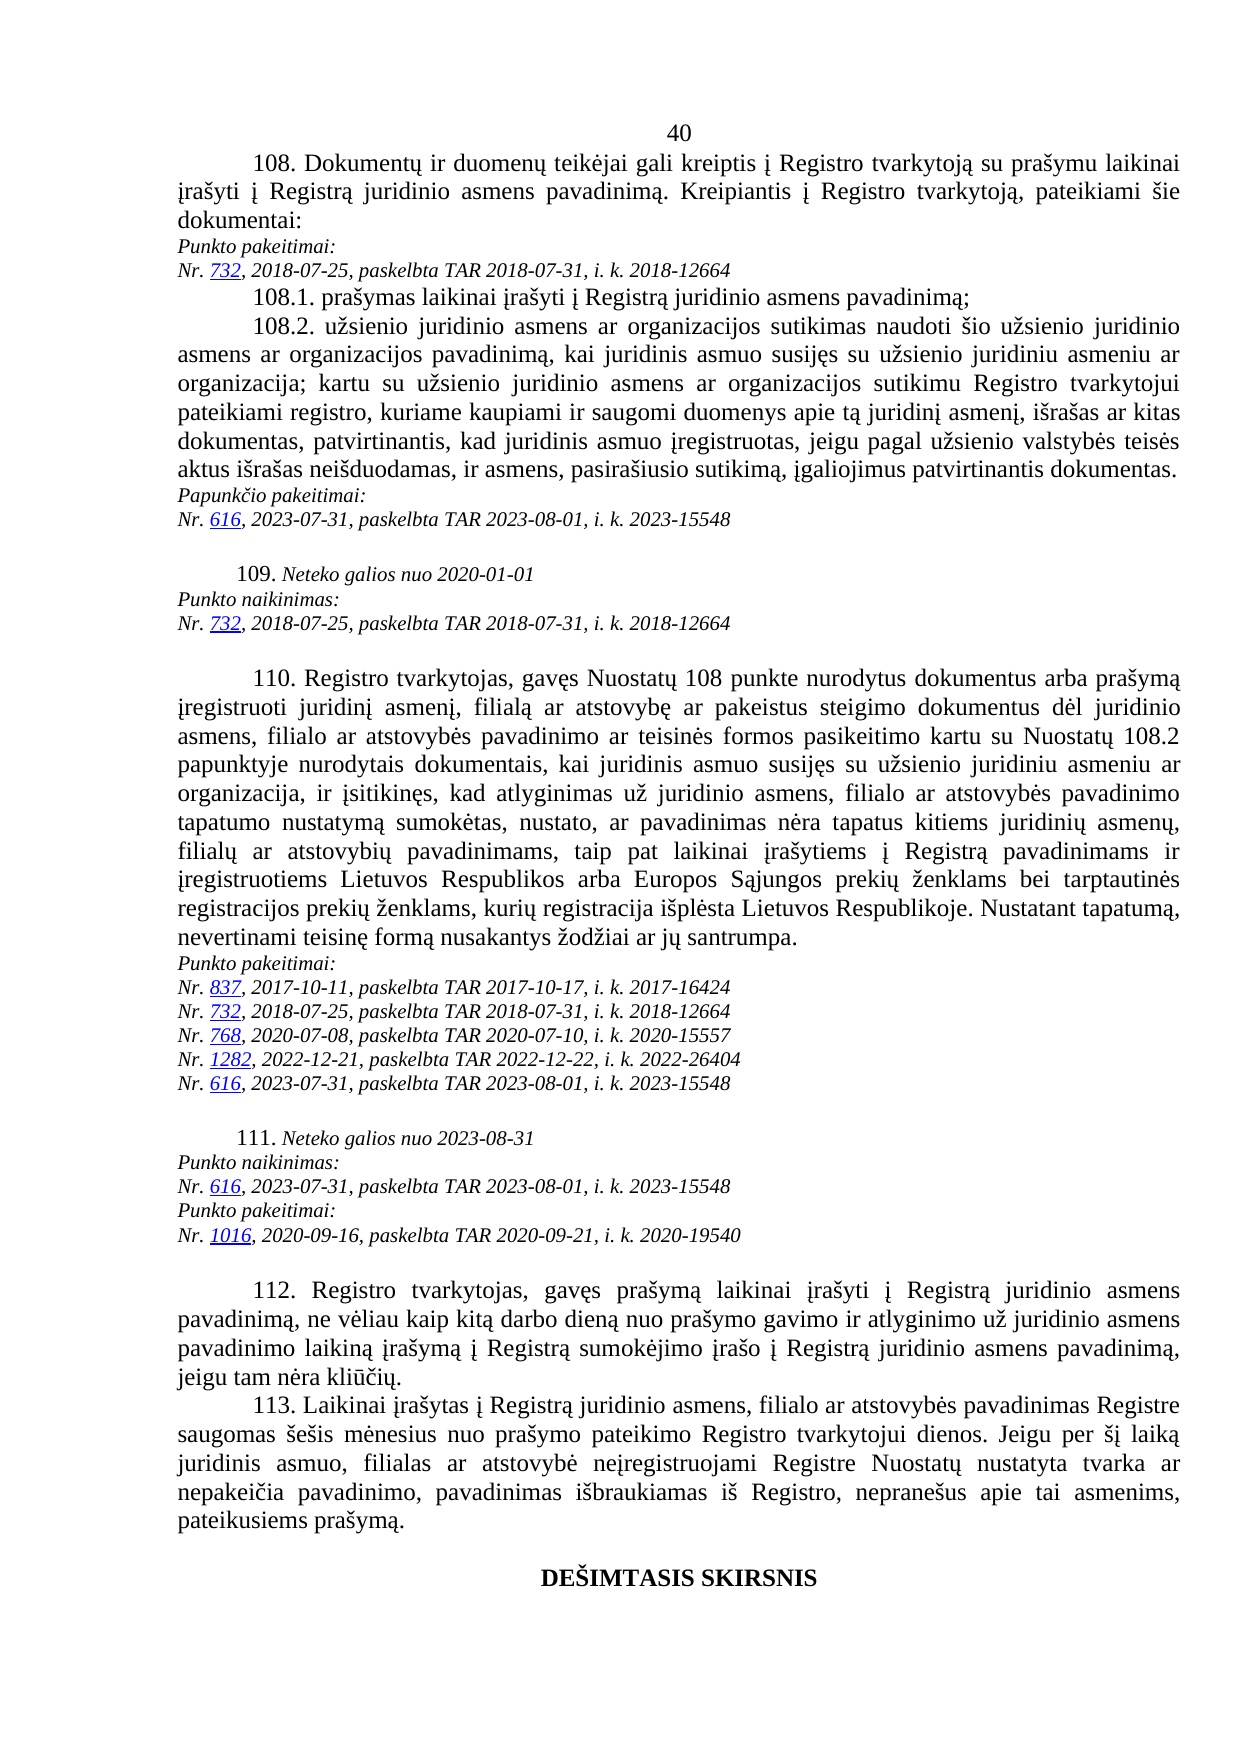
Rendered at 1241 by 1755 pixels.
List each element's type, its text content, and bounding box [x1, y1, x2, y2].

text 109. Neteko galios nuo 2020-01-01 [177, 560, 1181, 586]
text Nr. 616, 2023-07-31, paskelbta TAR 2023-08-01, i. k. 2023-15548 [177, 507, 1181, 531]
text 108. Dokumentų ir duomenų teikėjai gali kreiptis į Registro tvarkytoją su prašymu laikinai įrašyti į Registrą juridinio asmens pavadinimą. Kreipiantis į Registro tvarkytoją, pateikiami šie dokumentai: [177, 148, 1181, 234]
text Nr. 732, 2018-07-25, paskelbta TAR 2018-07-31, i. k. 2018-12664 [177, 258, 1181, 282]
text 111. Neteko galios nuo 2023-08-31 [177, 1124, 1181, 1150]
text Nr. 837, 2017-10-11, paskelbta TAR 2017-10-17, i. k. 2017-16424 [177, 975, 1181, 999]
text 110. Registro tvarkytojas, gavęs Nuostatų 108 punkte nurodytus dokumentus arba prašymą įregistruoti juridinį asmenį, filialą ar atstovybę ar pakeistus steigimo dokumentus dėl juridinio asmens, filialo ar atstovybės pavadinimo ar teisinės formos pasikeitimo kartu su Nuostatų 108.2 papunktyje nurodytais dokumentais, kai juridinis asmuo susijęs su užsienio juridiniu asmeniu ar organizacija, ir įsitikinęs, kad atlyginimas už juridinio asmens, filialo ar atstovybės pavadinimo tapatumo nustatymą sumokėtas, nustato, ar pavadinimas nėra tapatus kitiems juridinių asmenų, filialų ar atstovybių pavadinimams, taip pat laikinai įrašytiems į Registrą pavadinimams ir įregistruotiems Lietuvos Respublikos arba Europos Sąjungos prekių ženklams bei tarptautinės registracijos prekių ženklams, kurių registracija išplėsta Lietuvos Respublikoje. Nustatant tapatumą, nevertinami teisinę formą nusakantys žodžiai ar jų santrumpa. [177, 663, 1181, 951]
text Punkto pakeitimai: [177, 234, 1181, 258]
text Punkto pakeitimai: [177, 951, 1181, 975]
text Nr. 732, 2018-07-25, paskelbta TAR 2018-07-31, i. k. 2018-12664 [177, 611, 1181, 634]
text Nr. 1016, 2020-09-16, paskelbta TAR 2020-09-21, i. k. 2020-19540 [177, 1222, 1181, 1247]
text Nr. 616, 2023-07-31, paskelbta TAR 2023-08-01, i. k. 2023-15548 [177, 1174, 1181, 1198]
text Nr. 616, 2023-07-31, paskelbta TAR 2023-08-01, i. k. 2023-15548 [177, 1071, 1181, 1095]
text Papunkčio pakeitimai: [177, 483, 1181, 507]
text 112. Registro tvarkytojas, gavęs prašymą laikinai įrašyti į Registrą juridinio asmens pavadinimą, ne vėliau kaip kitą darbo dieną nuo prašymo gavimo ir atlyginimo už juridinio asmens pavadinimo laikiną įrašymą į Registrą sumokėjimo įrašo į Registrą juridinio asmens pavadinimą, jeigu tam nėra kliūčių. [177, 1275, 1181, 1390]
text Punkto naikinimas: [177, 1150, 1181, 1174]
text Punkto naikinimas: [177, 586, 1181, 611]
text Punkto pakeitimai: [177, 1198, 1181, 1222]
text 108.2. užsienio juridinio asmens ar organizacijos sutikimas naudoti šio užsienio juridinio asmens ar organizacijos pavadinimą, kai juridinis asmuo susijęs su užsienio juridiniu asmeniu ar organizacija; kartu su užsienio juridinio asmens ar organizacijos sutikimu Registro tvarkytojui pateikiami registro, kuriame kaupiami ir saugomi duomenys apie tą juridinį asmenį, išrašas ar kitas dokumentas, patvirtinantis, kad juridinis asmuo įregistruotas, jeigu pagal užsienio valstybės teisės aktus išrašas neišduodamas, ir asmens, pasirašiusio sutikimą, įgaliojimus patvirtinantis dokumentas. [177, 311, 1181, 483]
text DEŠIMTASIS SKIRSNIS [177, 1563, 1181, 1592]
text Nr. 1282, 2022-12-21, paskelbta TAR 2022-12-22, i. k. 2022-26404 [177, 1047, 1181, 1071]
text 108.1. prašymas laikinai įrašyti į Registrą juridinio asmens pavadinimą; [177, 282, 1181, 311]
text Nr. 732, 2018-07-25, paskelbta TAR 2018-07-31, i. k. 2018-12664 [177, 999, 1181, 1023]
text Nr. 768, 2020-07-08, paskelbta TAR 2020-07-10, i. k. 2020-15557 [177, 1023, 1181, 1047]
text 113. Laikinai įrašytas į Registrą juridinio asmens, filialo ar atstovybės pavadinimas Registre saugomas šešis mėnesius nuo prašymo pateikimo Registro tvarkytojui dienos. Jeigu per šį laiką juridinis asmuo, filialas ar atstovybė neįregistruojami Registre Nuostatų nustatyta tvarka ar nepakeičia pavadinimo, pavadinimas išbraukiamas iš Registro, nepranešus apie tai asmenims, pateikusiems prašymą. [177, 1390, 1181, 1534]
